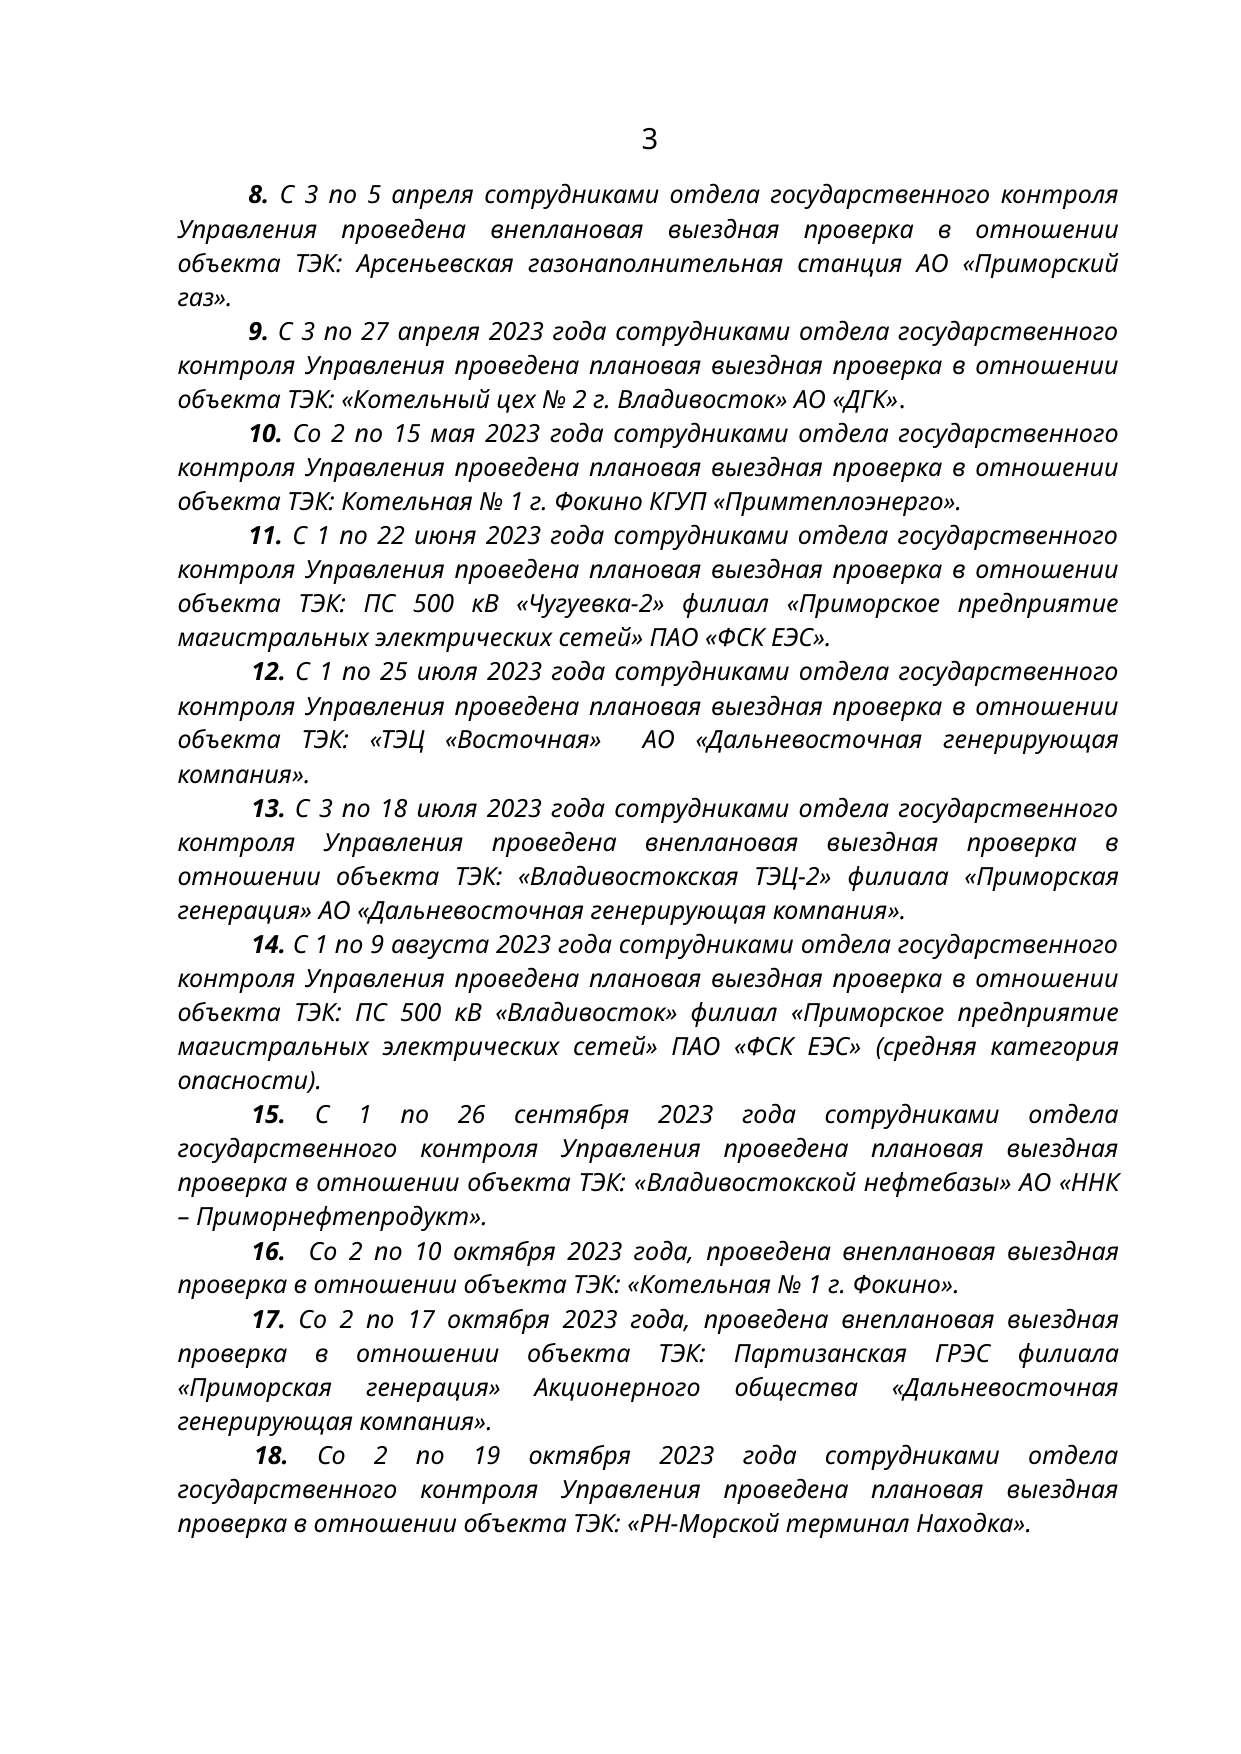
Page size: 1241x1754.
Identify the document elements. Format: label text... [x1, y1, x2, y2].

text 12. С 1 по 25 июля 2023 года сотрудниками отдела государственного контроля Управления проведена плановая выездная проверка в отношении объекта ТЭК: «ТЭЦ «Восточная» АО «Дальневосточная генерирующая компания». [177, 654, 1122, 790]
text 16. Со 2 по 10 октября 2023 года, проведена внеплановая выездная проверка в отношении объекта ТЭК: «Котельная № 1 г. Фокино». [177, 1233, 1122, 1301]
text 8. С 3 по 5 апреля сотрудниками отдела государственного контроля Управления проведена внеплановая выездная проверка в отношении объекта ТЭК: Арсеньевская газонаполнительная станция АО «Приморский газ». [177, 177, 1122, 313]
text 13. С 3 по 18 июля 2023 года сотрудниками отдела государственного контроля Управления проведена внеплановая выездная проверка в отношении объекта ТЭК: «Владивостокская ТЭЦ-2» филиала «Приморская генерация» АО «Дальневосточная генерирующая компания». [177, 790, 1122, 927]
text 17. Со 2 по 17 октября 2023 года, проведена внеплановая выездная проверка в отношении объекта ТЭК: Партизанская ГРЭС филиала «Приморская генерация» Акционерного общества «Дальневосточная генерирующая компания». [177, 1301, 1122, 1437]
text 9. С 3 по 27 апреля 2023 года сотрудниками отдела государственного контроля Управления проведена плановая выездная проверка в отношении объекта ТЭК: «Котельный цех № 2 г. Владивосток» АО «ДГК». [177, 313, 1122, 416]
text 10. Со 2 по 15 мая 2023 года сотрудниками отдела государственного контроля Управления проведена плановая выездная проверка в отношении объекта ТЭК: Котельная № 1 г. Фокино КГУП «Примтеплоэнерго». [177, 416, 1122, 518]
text 18. Со 2 по 19 октября 2023 года сотрудниками отдела государственного контроля Управления проведена плановая выездная проверка в отношении объекта ТЭК: «РН-Морской терминал Находка». [177, 1437, 1122, 1540]
text 14. С 1 по 9 августа 2023 года сотрудниками отдела государственного контроля Управления проведена плановая выездная проверка в отношении объекта ТЭК: ПС 500 кВ «Владивосток» филиал «Приморское предприятие магистральных электрических сетей» ПАО «ФСК ЕЭС» (средняя категория опасности). [177, 927, 1122, 1097]
text 15. С 1 по 26 сентября 2023 года сотрудниками отдела государственного контроля Управления проведена плановая выездная проверка в отношении объекта ТЭК: «Владивостокской нефтебазы» АО «ННК – Приморнефтепродукт». [177, 1097, 1122, 1233]
text 11. С 1 по 22 июня 2023 года сотрудниками отдела государственного контроля Управления проведена плановая выездная проверка в отношении объекта ТЭК: ПС 500 кВ «Чугуевка-2» филиал «Приморское предприятие магистральных электрических сетей» ПАО «ФСК ЕЭС». [177, 518, 1122, 654]
